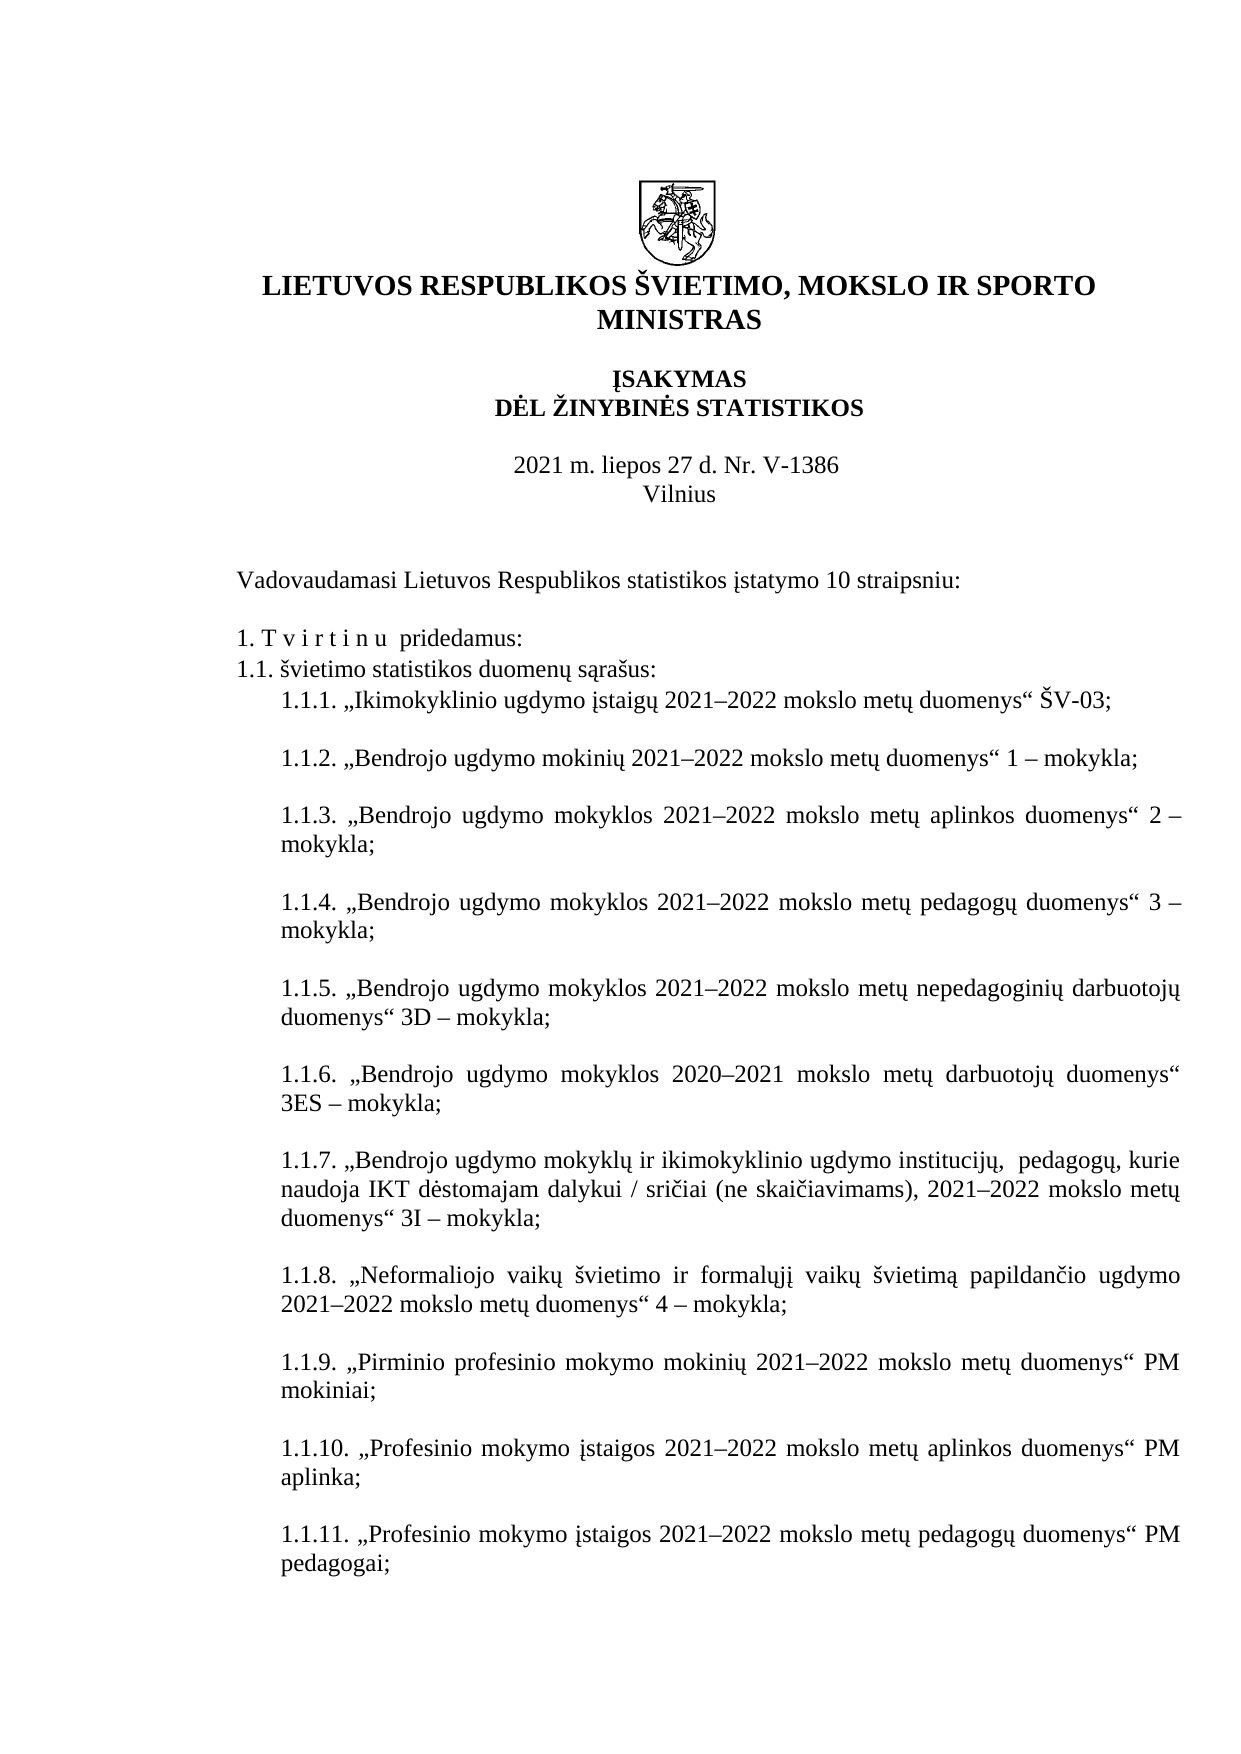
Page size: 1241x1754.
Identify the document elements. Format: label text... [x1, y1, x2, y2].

text 1.1.11. „Profesinio mokymo įstaigos 2021–2022 mokslo metų pedagogų duomenys“ PM pedagogai; [281, 1519, 1181, 1577]
text 1.1.6. „Bendrojo ugdymo mokyklos 2020–2021 mokslo metų darbuotojų duomenys“ 3ES – mokykla; [281, 1059, 1181, 1117]
text 1.1.4. „Bendrojo ugdymo mokyklos 2021–2022 mokslo metų pedagogų duomenys“ 3 – mokykla; [281, 887, 1181, 944]
text 2021 m. liepos 27 d. Nr. V-1386 [177, 451, 1181, 479]
text 1.1.7. „Bendrojo ugdymo mokyklų ir ikimokyklinio ugdymo institucijų, pedagogų, kurie naudoja IKT dėstomajam dalykui / sričiai (ne skaičiavimams), 2021–2022 mokslo metų duomenys“ 3I – mokykla; [281, 1145, 1181, 1232]
text 1. T v i r t i n u pridedamus: [177, 623, 1181, 652]
text 1.1.5. „Bendrojo ugdymo mokyklos 2021–2022 mokslo metų nepedagoginių darbuotojų duomenys“ 3D – mokykla; [281, 973, 1181, 1030]
text DĖL ŽINYBINĖS STATISTIKOS [177, 393, 1181, 422]
text Vilnius [177, 479, 1181, 508]
text LIETUVOS RESPUBLIKOS ŠVIETIMO, MOKSLO IR SPORTO MINISTRAS [177, 268, 1181, 336]
text 1.1.2. „Bendrojo ugdymo mokinių 2021–2022 mokslo metų duomenys“ 1 – mokykla; [281, 743, 1181, 772]
text 1.1. švietimo statistikos duomenų sąrašus: [177, 654, 1181, 683]
text Vadovaudamasi Lietuvos Respublikos statistikos įstatymo 10 straipsniu: [177, 566, 1181, 594]
text ĮSAKYMAS [177, 364, 1181, 393]
text 1.1.3. „Bendrojo ugdymo mokyklos 2021–2022 mokslo metų aplinkos duomenys“ 2 – mokykla; [281, 800, 1181, 858]
text 1.1.10. „Profesinio mokymo įstaigos 2021–2022 mokslo metų aplinkos duomenys“ PM aplinka; [281, 1433, 1181, 1490]
text 1.1.1. „Ikimokyklinio ugdymo įstaigų 2021–2022 mokslo metų duomenys“ ŠV-03; [281, 685, 1181, 714]
text 1.1.9. „Pirminio profesinio mokymo mokinių 2021–2022 mokslo metų duomenys“ PM mokiniai; [281, 1347, 1181, 1404]
text 1.1.8. „Neformaliojo vaikų švietimo ir formalųjį vaikų švietimą papildančio ugdymo 2021–2022 mokslo metų duomenys“ 4 – mokykla; [281, 1260, 1181, 1318]
